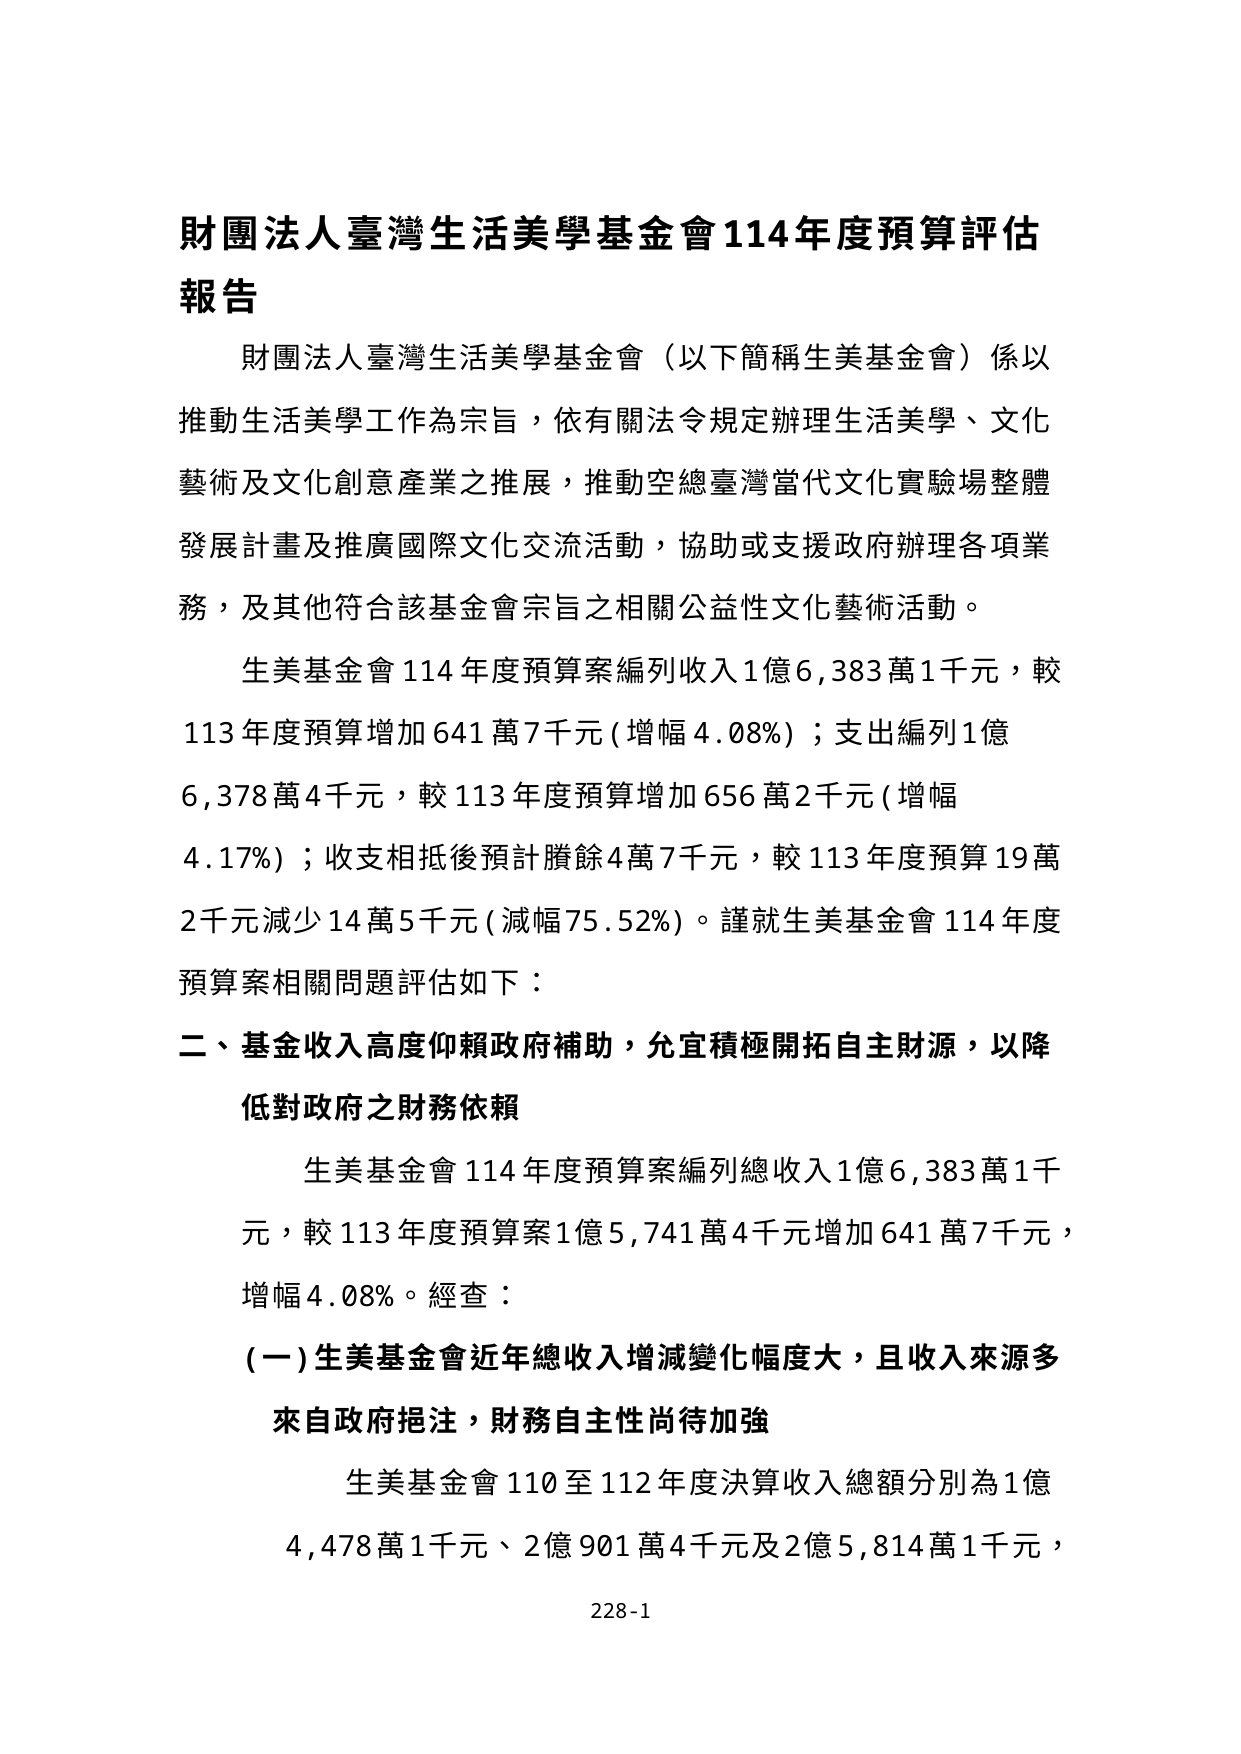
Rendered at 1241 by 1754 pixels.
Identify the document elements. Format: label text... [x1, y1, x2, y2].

text 生美基金會114年度預算案編列總收入1億6,383萬1千元，較113年度預算案1億5,741萬4千元增加641萬7千元，增幅4.08%。經查： [236, 1127, 1063, 1314]
text 二、基金收入高度仰賴政府補助，允宜積極開拓自主財源，以降低對政府之財務依賴 [177, 1002, 1063, 1127]
text 財團法人臺灣生活美學基金會114年度預算評估報告 [177, 189, 1063, 314]
text 生美基金會114年度預算案編列收入1億6,383萬1千元，較113年度預算增加641萬7千元(增幅4.08%)；支出編列1億6,378萬4千元，較113年度預算增加656萬2千元(增幅4.17%)；收支相抵後預計賸餘4萬7千元，較113年度預算19萬2千元減少14萬5千元(減幅75.52%)。謹就生美基金會114年度預算案相關問題評估如下： [177, 627, 1063, 1002]
text (一)生美基金會近年總收入增減變化幅度大，且收入來源多來自政府挹注，財務自主性尚待加強 [236, 1314, 1063, 1439]
text 財團法人臺灣生活美學基金會（以下簡稱生美基金會）係以推動生活美學工作為宗旨，依有關法令規定辦理生活美學、文化藝術及文化創意產業之推展，推動空總臺灣當代文化實驗場整體發展計畫及推廣國際文化交流活動，協助或支援政府辦理各項業務，及其他符合該基金會宗旨之相關公益性文化藝術活動。 [177, 314, 1063, 627]
text 生美基金會110至112年度決算收入總額分別為1億4,478萬1千元、2億901萬4千元及2億5,814萬1千元，其較前1年度收入總額之增減幅度分別為-22.95%、44.37%及23.5%，增減幅度均甚大；另分析該基金會收入來源，主要係仰賴政府補助收入挹注，109至112年度政府補助收入占比達75.8%至98.73%間，而113及114年度預算案所編政府補助收入占比亦達89.86%及88.83%(詳表1)。以上顯示該基金會收入增減幅度大，且長期仰賴政府補助，財務自主性有待加強，允宜開拓其他營收來源，以維持基金會穩定經營。 [277, 1439, 1063, 1564]
